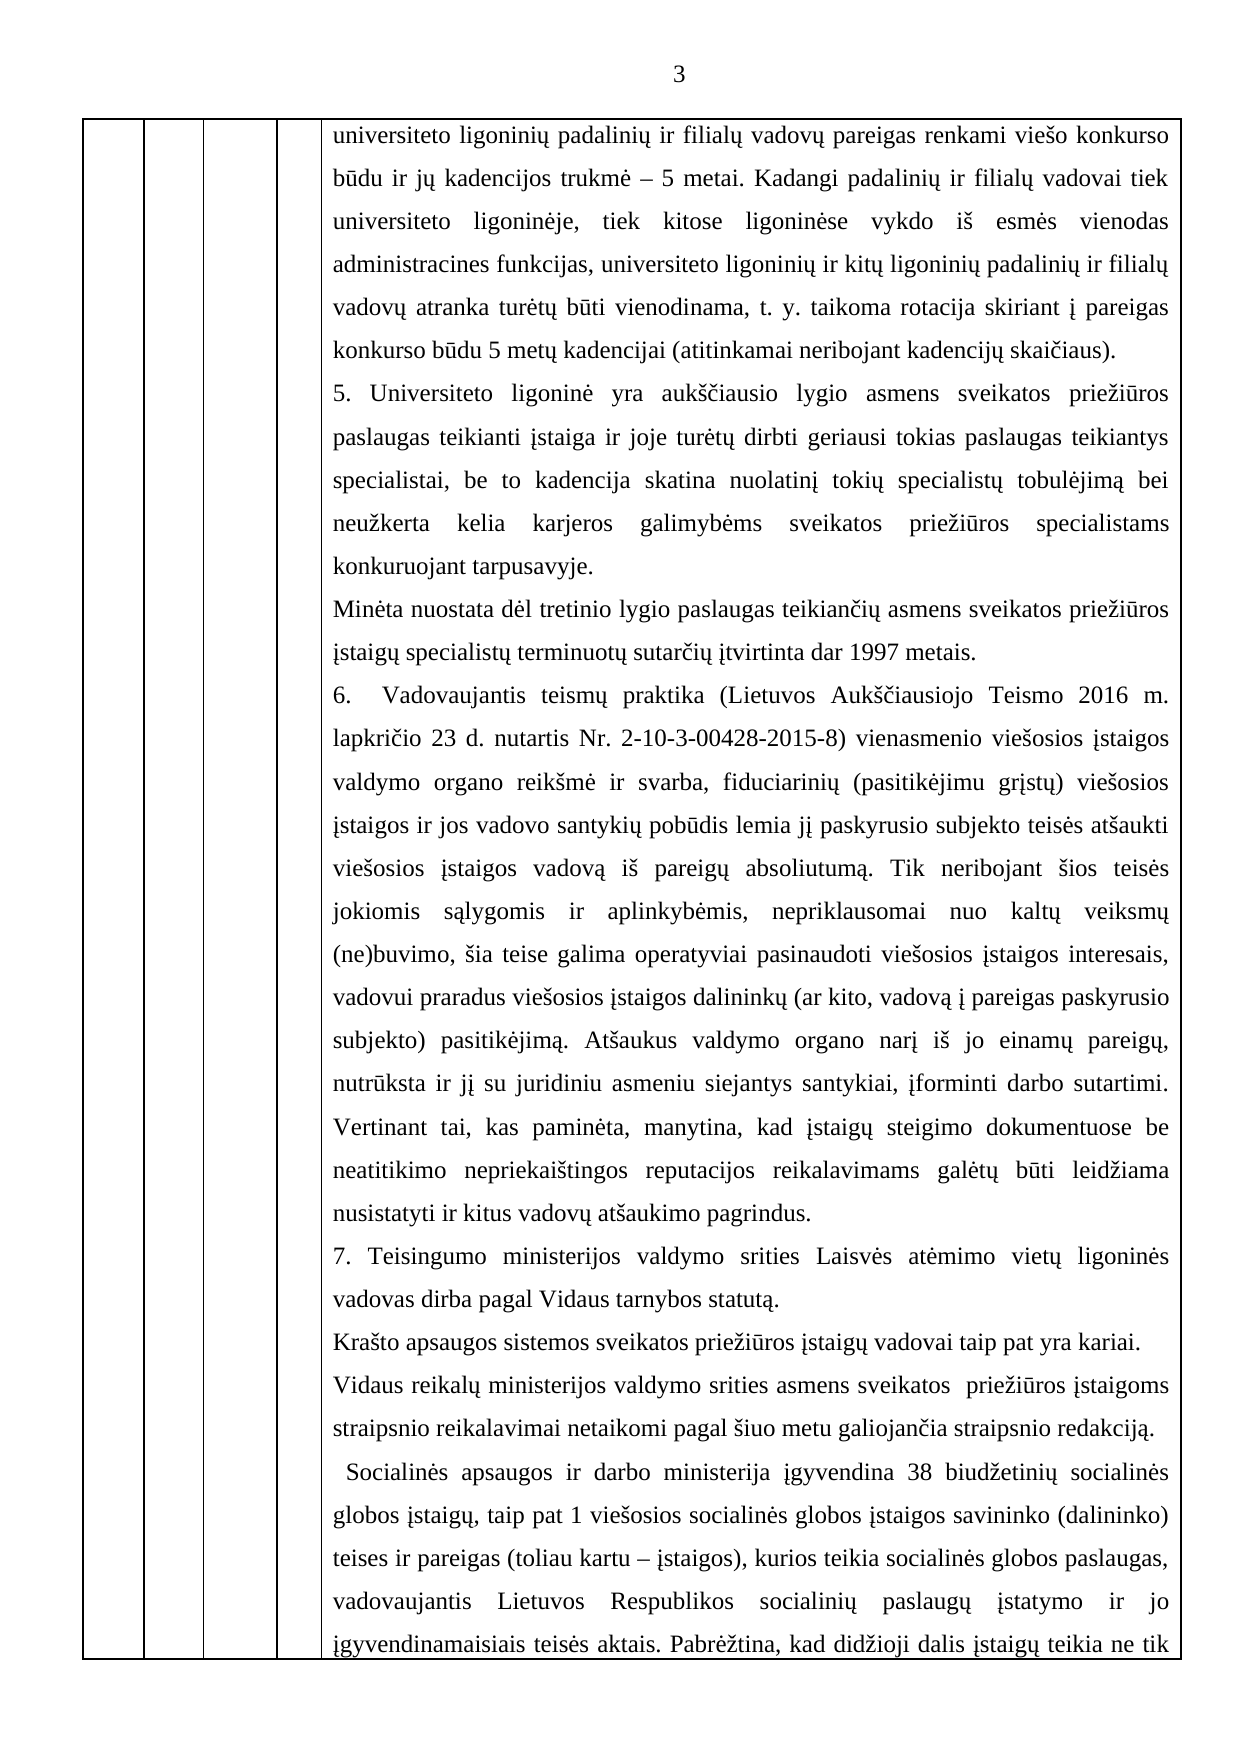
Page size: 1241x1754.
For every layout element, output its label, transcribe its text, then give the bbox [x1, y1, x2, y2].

table_cell [278, 120, 321, 1658]
table_cell [204, 120, 276, 1658]
table_cell universiteto ligoninių padalinių ir filialų vadovų pareigas renkami viešo konkurso būdu ir jų kadencijos trukmė – 5 metai. Kadangi padalinių ir filialų vadovai tiek universiteto ligoninėje, tiek kitose ligoninėse vykdo iš esmės vienodas administracines funkcijas, universiteto ligoninių ir kitų ligoninių padalinių ir filialų vadovų atranka turėtų būti vienodinama, t. y. taikoma rotacija skiriant į pareigas konkurso būdu 5 metų kadencijai (atitinkamai neribojant kadencijų skaičiaus). 5. Universiteto ligoninė yra aukščiausio lygio asmens sveikatos priežiūros paslaugas teikianti įstaiga ir joje turėtų dirbti geriausi tokias paslaugas teikiantys specialistai, be to kadencija skatina nuolatinį tokių specialistų tobulėjimą bei neužkerta kelia karjeros galimybėms sveikatos priežiūros specialistams konkuruojant tarpusavyje. Minėta nuostata dėl tretinio lygio paslaugas teikiančių asmens sveikatos priežiūros įstaigų specialistų terminuotų sutarčių įtvirtinta dar 1997 metais. 6. Vadovaujantis teismų praktika (Lietuvos Aukščiausiojo Teismo 2016 m. lapkričio 23 d. nutartis Nr. 2-10-3-00428-2015-8) vienasmenio viešosios įstaigos valdymo organo reikšmė ir svarba, fiduciarinių (pasitikėjimu grįstų) viešosios įstaigos ir jos vadovo santykių pobūdis lemia jį paskyrusio subjekto teisės atšaukti viešosios įstaigos vadovą iš pareigų absoliutumą. Tik neribojant šios teisės jokiomis sąlygomis ir aplinkybėmis, nepriklausomai nuo kaltų veiksmų (ne)buvimo, šia teise galima operatyviai pasinaudoti viešosios įstaigos interesais, vadovui praradus viešosios įstaigos dalininkų (ar kito, vadovą į pareigas paskyrusio subjekto) pasitikėjimą. Atšaukus valdymo organo narį iš jo einamų pareigų, nutrūksta ir jį su juridiniu asmeniu siejantys santykiai, įforminti darbo sutartimi. Vertinant tai, kas paminėta, manytina, kad įstaigų steigimo dokumentuose be neatitikimo nepriekaištingos reputacijos reikalavimams galėtų būti leidžiama nusistatyti ir kitus vadovų atšaukimo pagrindus. 7. Teisingumo ministerijos valdymo srities Laisvės atėmimo vietų ligoninės vadovas dirba pagal Vidaus tarnybos statutą. Krašto apsaugos sistemos sveikatos priežiūros įstaigų vadovai taip pat yra kariai. Vidaus reikalų ministerijos valdymo srities asmens sveikatos priežiūros įstaigoms straipsnio reikalavimai netaikomi pagal šiuo metu galiojančia straipsnio redakciją. Socialinės apsaugos ir darbo ministerija įgyvendina 38 biudžetinių socialinės globos įstaigų, taip pat 1 viešosios socialinės globos įstaigos savininko (dalininko) teises ir pareigas (toliau kartu – įstaigos), kurios teikia socialinės globos paslaugas, vadovaujantis Lietuvos Respublikos socialinių paslaugų įstatymo ir jo įgyvendinamaisiais teisės aktais. Pabrėžtina, kad didžioji dalis įstaigų teikia ne tik [322, 120, 1180, 1658]
table_cell [84, 120, 143, 1658]
table_cell [145, 120, 203, 1658]
